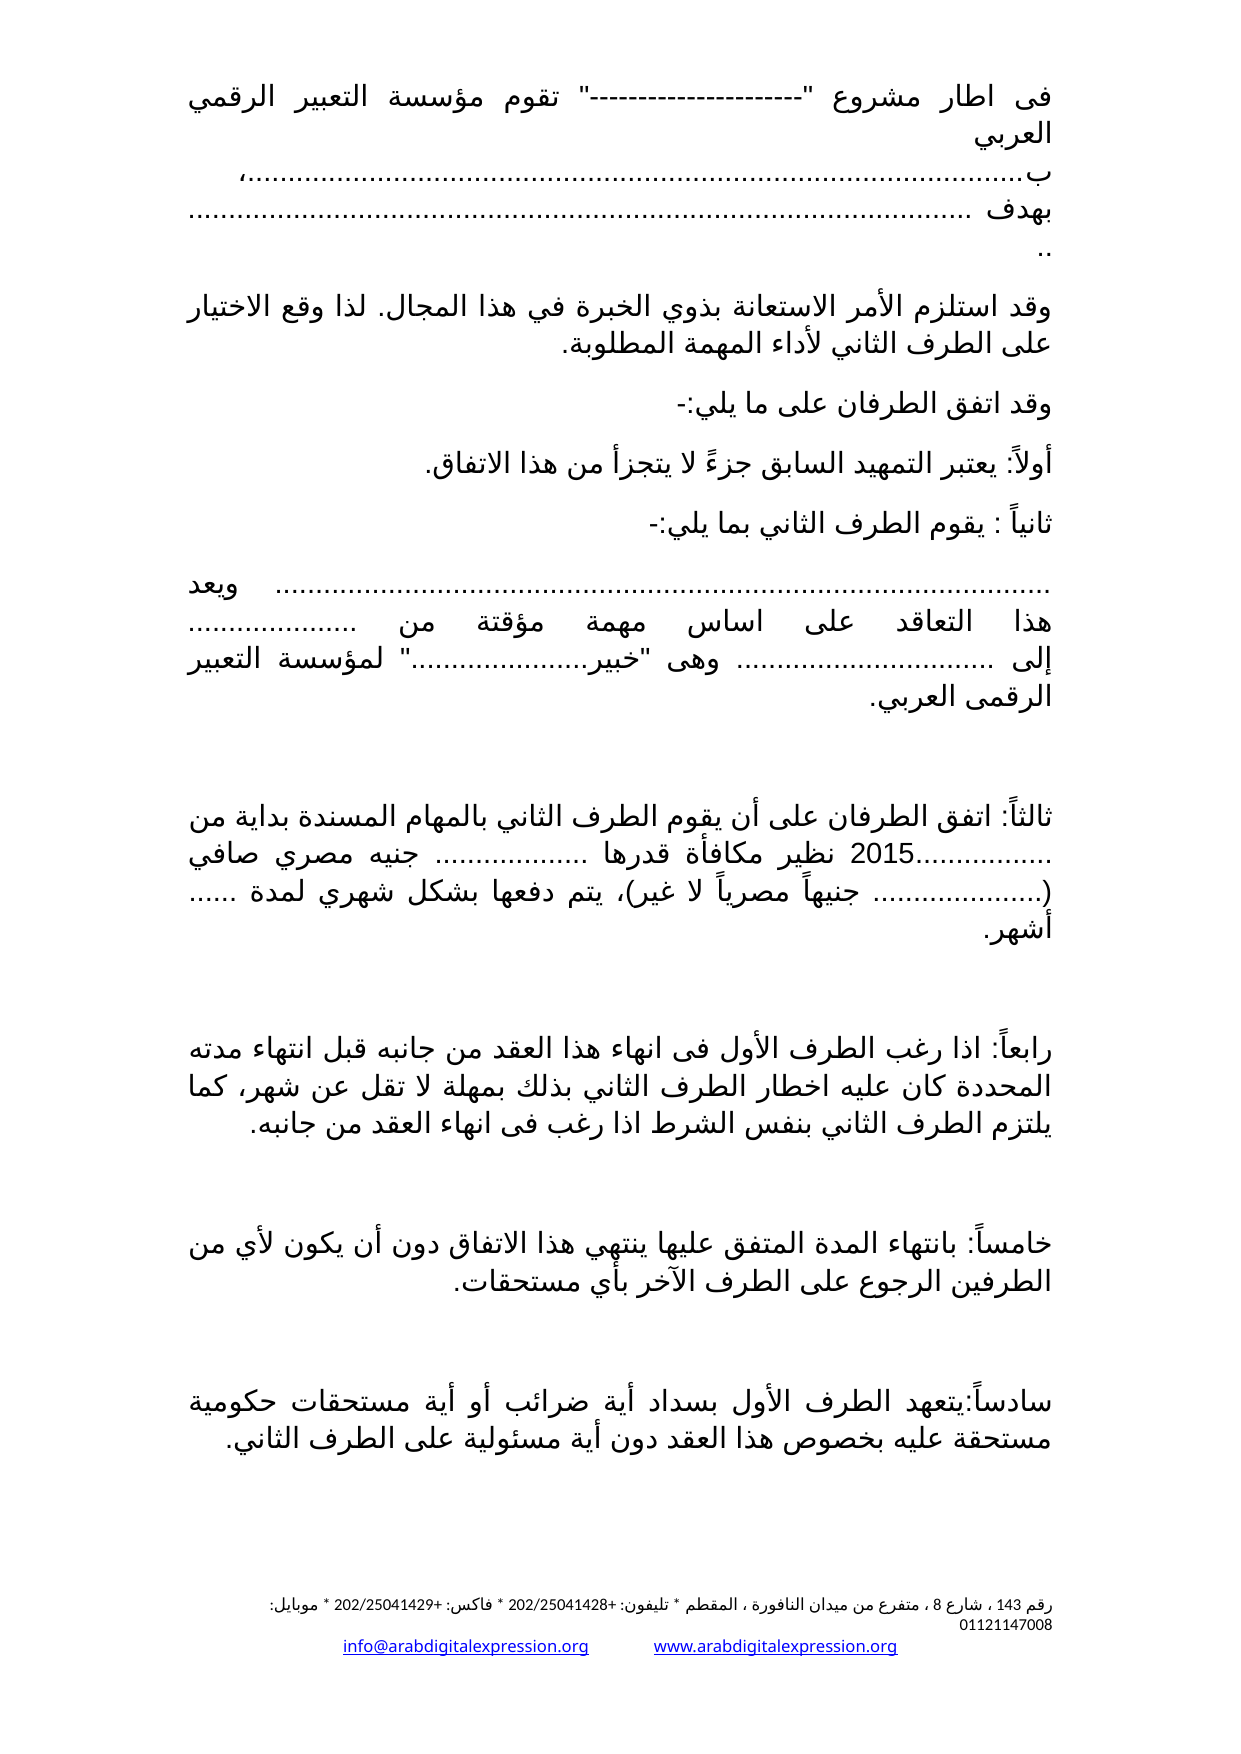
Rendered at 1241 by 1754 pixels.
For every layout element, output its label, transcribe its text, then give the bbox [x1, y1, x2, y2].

text وقد استلزم الأمر الاستعانة بذوي الخبرة في هذا المجال. لذا وقع الاختيار على الطرف الثاني لأداء المهمة المطلوبة. [187, 285, 1053, 360]
text أولاً: يعتبر التمهيد السابق جزءً لا يتجزأ من هذا الاتفاق. [187, 442, 1053, 480]
text فى اطار مشروع "----------------------" تقوم مؤسسة التعبير الرقمي العربي ب................................................................................................، بهدف ................................................................................................... [187, 75, 1053, 262]
text ................................................................................................ ويعد هذا التعاقد على اساس مهمة مؤقتة من ..................... إلى ................................ وهى "خبير......................" لمؤسسة التعبير الرقمى العربي. [187, 562, 1053, 712]
text ثانياً : يقوم الطرف الثاني بما يلي:- [187, 502, 1053, 540]
text رابعاً: اذا رغب الطرف الأول فى انهاء هذا العقد من جانبه قبل انتهاء مدته المحددة كان عليه اخطار الطرف الثاني بذلك بمهلة لا تقل عن شهر، كما يلتزم الطرف الثاني بنفس الشرط اذا رغب فى انهاء العقد من جانبه. [187, 1027, 1053, 1140]
text خامساً: بانتهاء المدة المتفق عليها ينتهي هذا الاتفاق دون أن يكون لأي من الطرفين الرجوع على الطرف الآخر بأي مستحقات. [187, 1222, 1053, 1297]
text ثالثاً: اتفق الطرفان على أن يقوم الطرف الثاني بالمهام المسندة بداية من .................2015 نظير مكافأة قدرها ................... جنيه مصري صافي (..................... جنيهاً مصرياً لا غير)، يتم دفعها بشكل شهري لمدة ...... أشهر. [187, 795, 1053, 945]
text سادساً:يتعهد الطرف الأول بسداد أية ضرائب أو أية مستحقات حكومية مستحقة عليه بخصوص هذا العقد دون أية مسئولية على الطرف الثاني. [187, 1380, 1053, 1455]
text وقد اتفق الطرفان على ما يلي:- [187, 382, 1053, 420]
